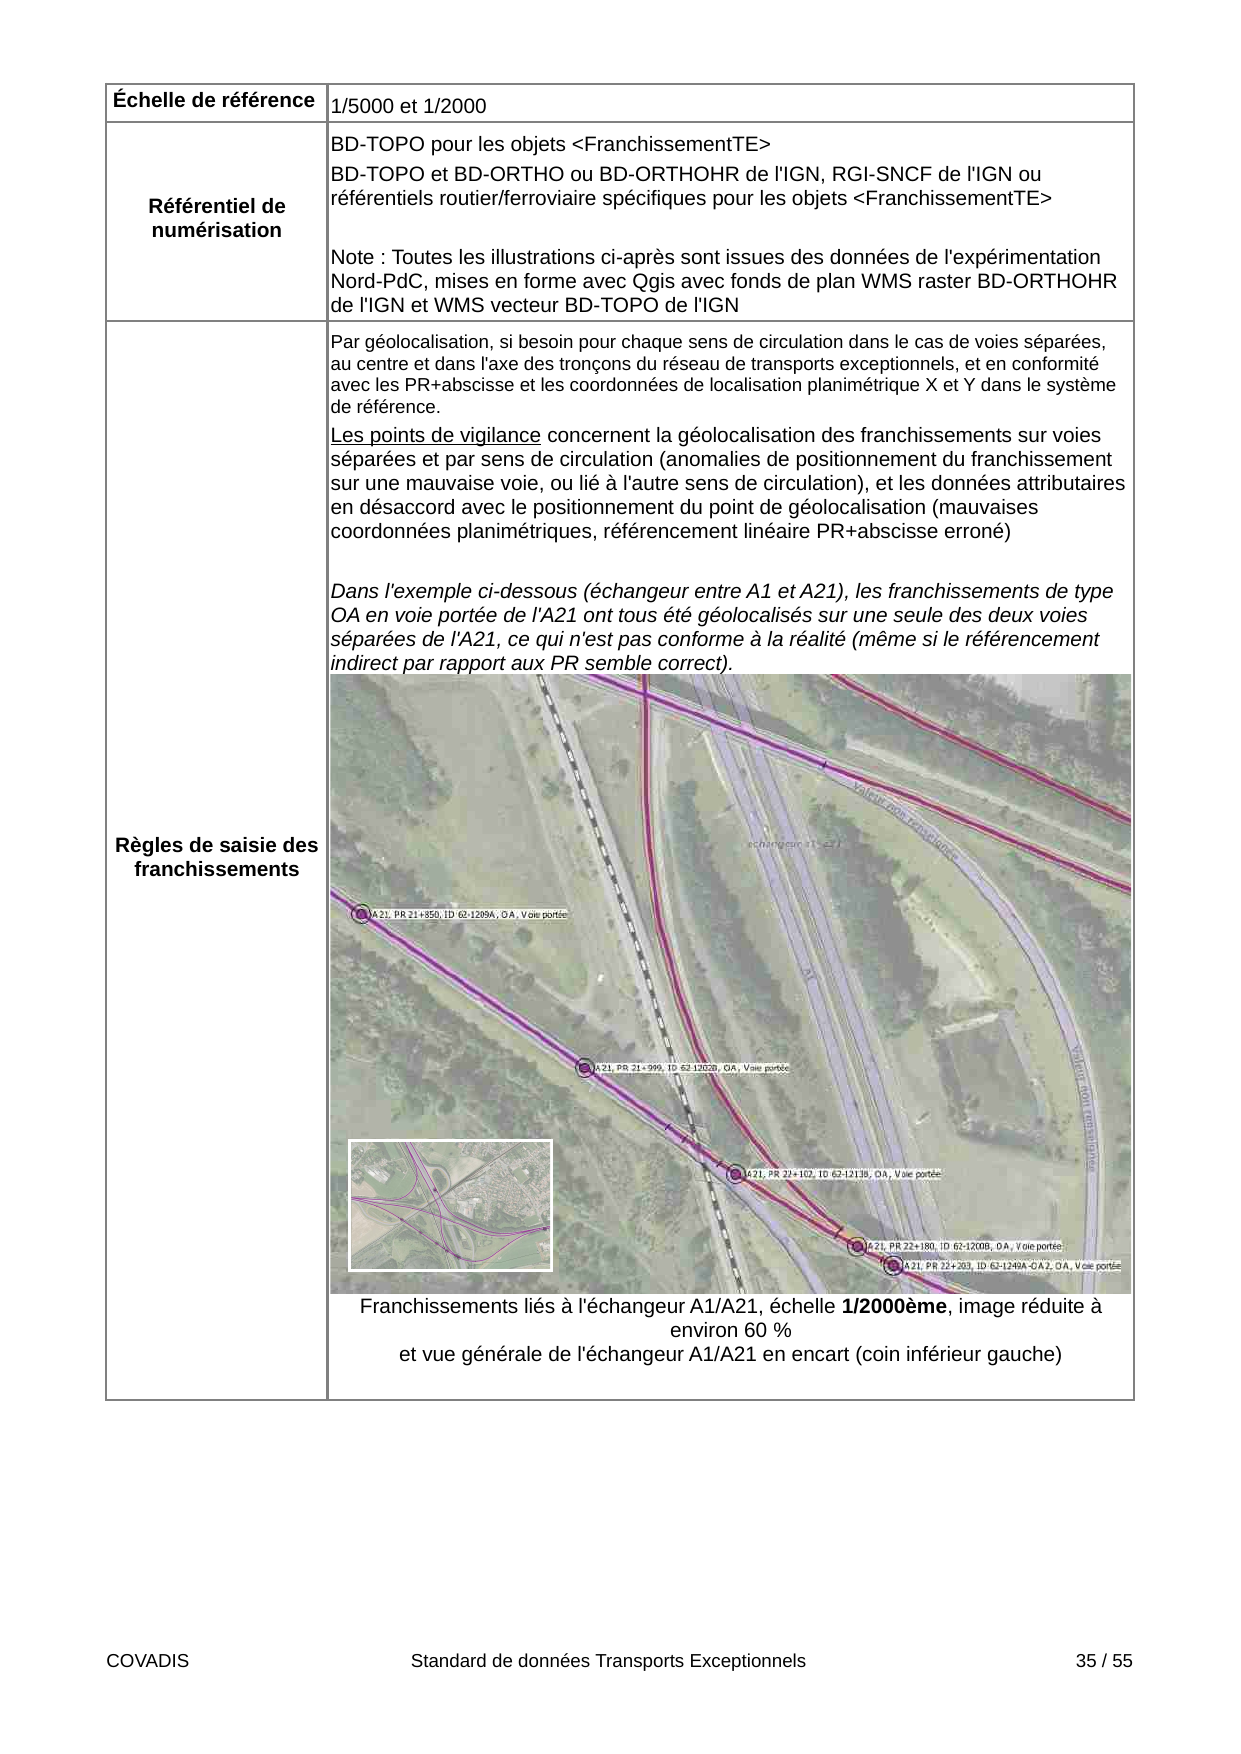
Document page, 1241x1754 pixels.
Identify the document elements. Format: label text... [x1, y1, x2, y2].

picture [330, 674, 1132, 1294]
table_cell Règles de saisie des franchissements [107, 322, 326, 1398]
table_cell Par géolocalisation, si besoin pour chaque sens de circulation dans le cas de voies séparées, au centre et dans l'axe des tronçons du réseau de transports exceptionnels, et en conformité avec les PR+abscisse et les coordonnées de localisation planimétrique X et Y dans le système de référence. Les points de vigilance concernent la géolocalisation des franchissements sur voies séparées et par sens de circulation (anomalies de positionnement du franchissement sur une mauvaise voie, ou lié à l'autre sens de circulation), et les données attributaires en désaccord avec le positionnement du point de géolocalisation (mauvaises coordonnées planimétriques, référencement linéaire PR+abscisse erroné) Dans l'exemple ci-dessous (échangeur entre A1 et A21), les franchissements de type OA en voie portée de l'A21 ont tous été géolocalisés sur une seule des deux voies séparées de l'A21, ce qui n'est pas conforme à la réalité (même si le référencement indirect par rapport aux PR semble correct). [329, 322, 1133, 674]
table_header Échelle de référence [107, 85, 326, 121]
table_cell Franchissements liés à l'échangeur A1/A21, échelle 1/2000ème, image réduite à environ 60 % et vue générale de l'échangeur A1/A21 en encart (coin inférieur gauche) [329, 675, 1133, 1398]
table_cell BD-TOPO pour les objets <FranchissementTE> BD-TOPO et BD-ORTHO ou BD-ORTHOHR de l'IGN, RGI-SNCF de l'IGN ou référentiels routier/ferroviaire spécifiques pour les objets <FranchissementTE> Note : Toutes les illustrations ci-après sont issues des données de l'expérimentation Nord-PdC, mises en forme avec Qgis avec fonds de plan WMS raster BD-ORTHOHR de l'IGN et WMS vecteur BD-TOPO de l'IGN [329, 123, 1133, 320]
table_cell Référentiel de numérisation [107, 123, 326, 320]
table_header 1/5000 et 1/2000 [329, 85, 1133, 121]
